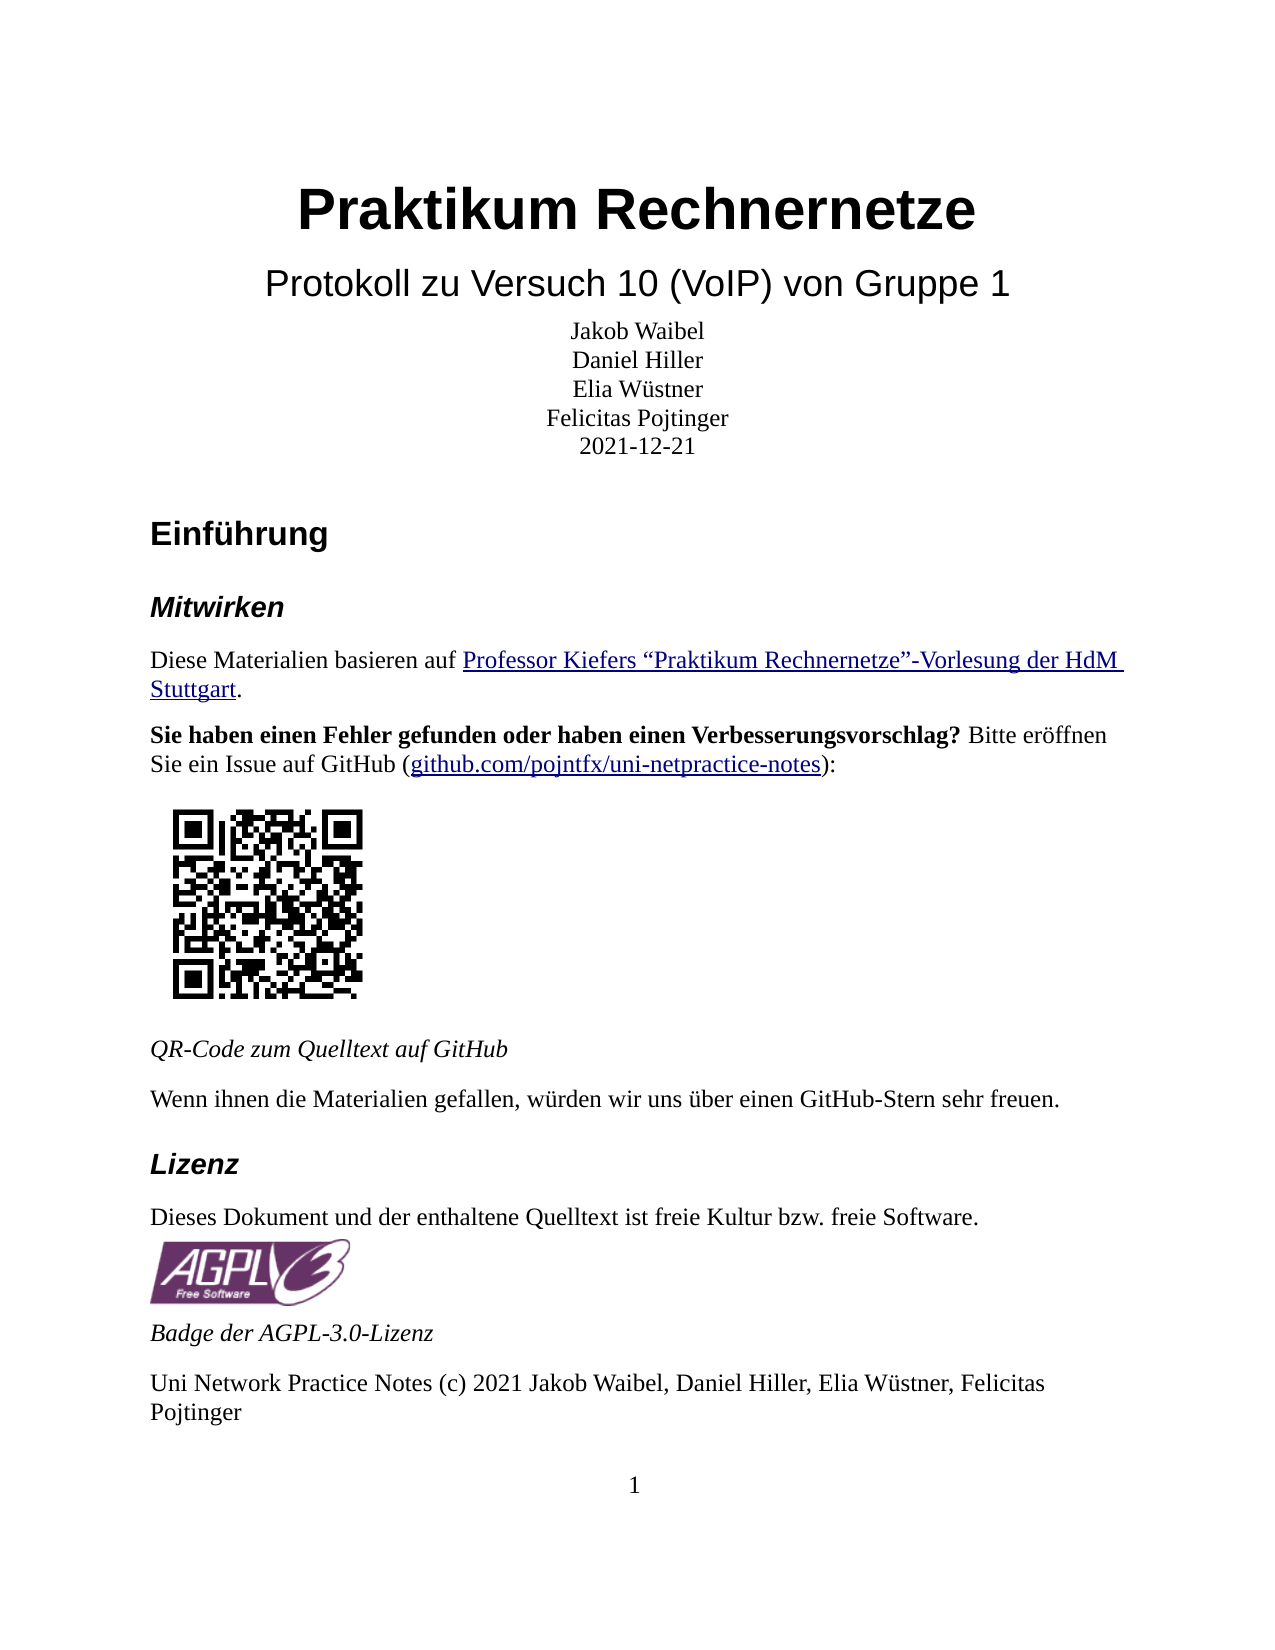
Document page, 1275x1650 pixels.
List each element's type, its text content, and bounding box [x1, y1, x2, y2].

text QR-Code zum Quelltext auf GitHub [150, 1034, 1125, 1063]
picture [150, 787, 385, 1022]
subtitle Einführung [150, 514, 1125, 553]
text Daniel Hiller [150, 345, 1125, 374]
text Diese Materialien basieren auf Professor Kiefers “Praktikum Rechnernetze”-Vorlesung der HdM Stuttgart. [150, 645, 1125, 703]
text Elia Wüstner [150, 374, 1125, 403]
title Praktikum Rechnernetze [150, 175, 1125, 242]
text 2021-12-21 [150, 431, 1125, 460]
picture [150, 1239, 350, 1306]
text Dieses Dokument und der enthaltene Quelltext ist freie Kultur bzw. freie Software. [150, 1202, 1125, 1231]
text Wenn ihnen die Materialien gefallen, würden wir uns über einen GitHub-Stern sehr freuen. [150, 1084, 1125, 1113]
text Uni Network Practice Notes (c) 2021 Jakob Waibel, Daniel Hiller, Elia Wüstner, Felicitas Pojtinger [150, 1368, 1125, 1426]
subtitle Protokoll zu Versuch 10 (VoIP) von Gruppe 1 [150, 261, 1125, 304]
text Jakob Waibel [150, 316, 1125, 345]
text Sie haben einen Fehler gefunden oder haben einen Verbesserungsvorschlag? Bitte eröffnen Sie ein Issue auf GitHub (github.com/pojntfx/uni-netpractice-notes): [150, 721, 1125, 778]
text Felicitas Pojtinger [150, 403, 1125, 431]
text Badge der AGPL-3.0-Lizenz [150, 1318, 1125, 1347]
subtitle Mitwirken [150, 590, 1125, 624]
subtitle Lizenz [150, 1147, 1125, 1180]
